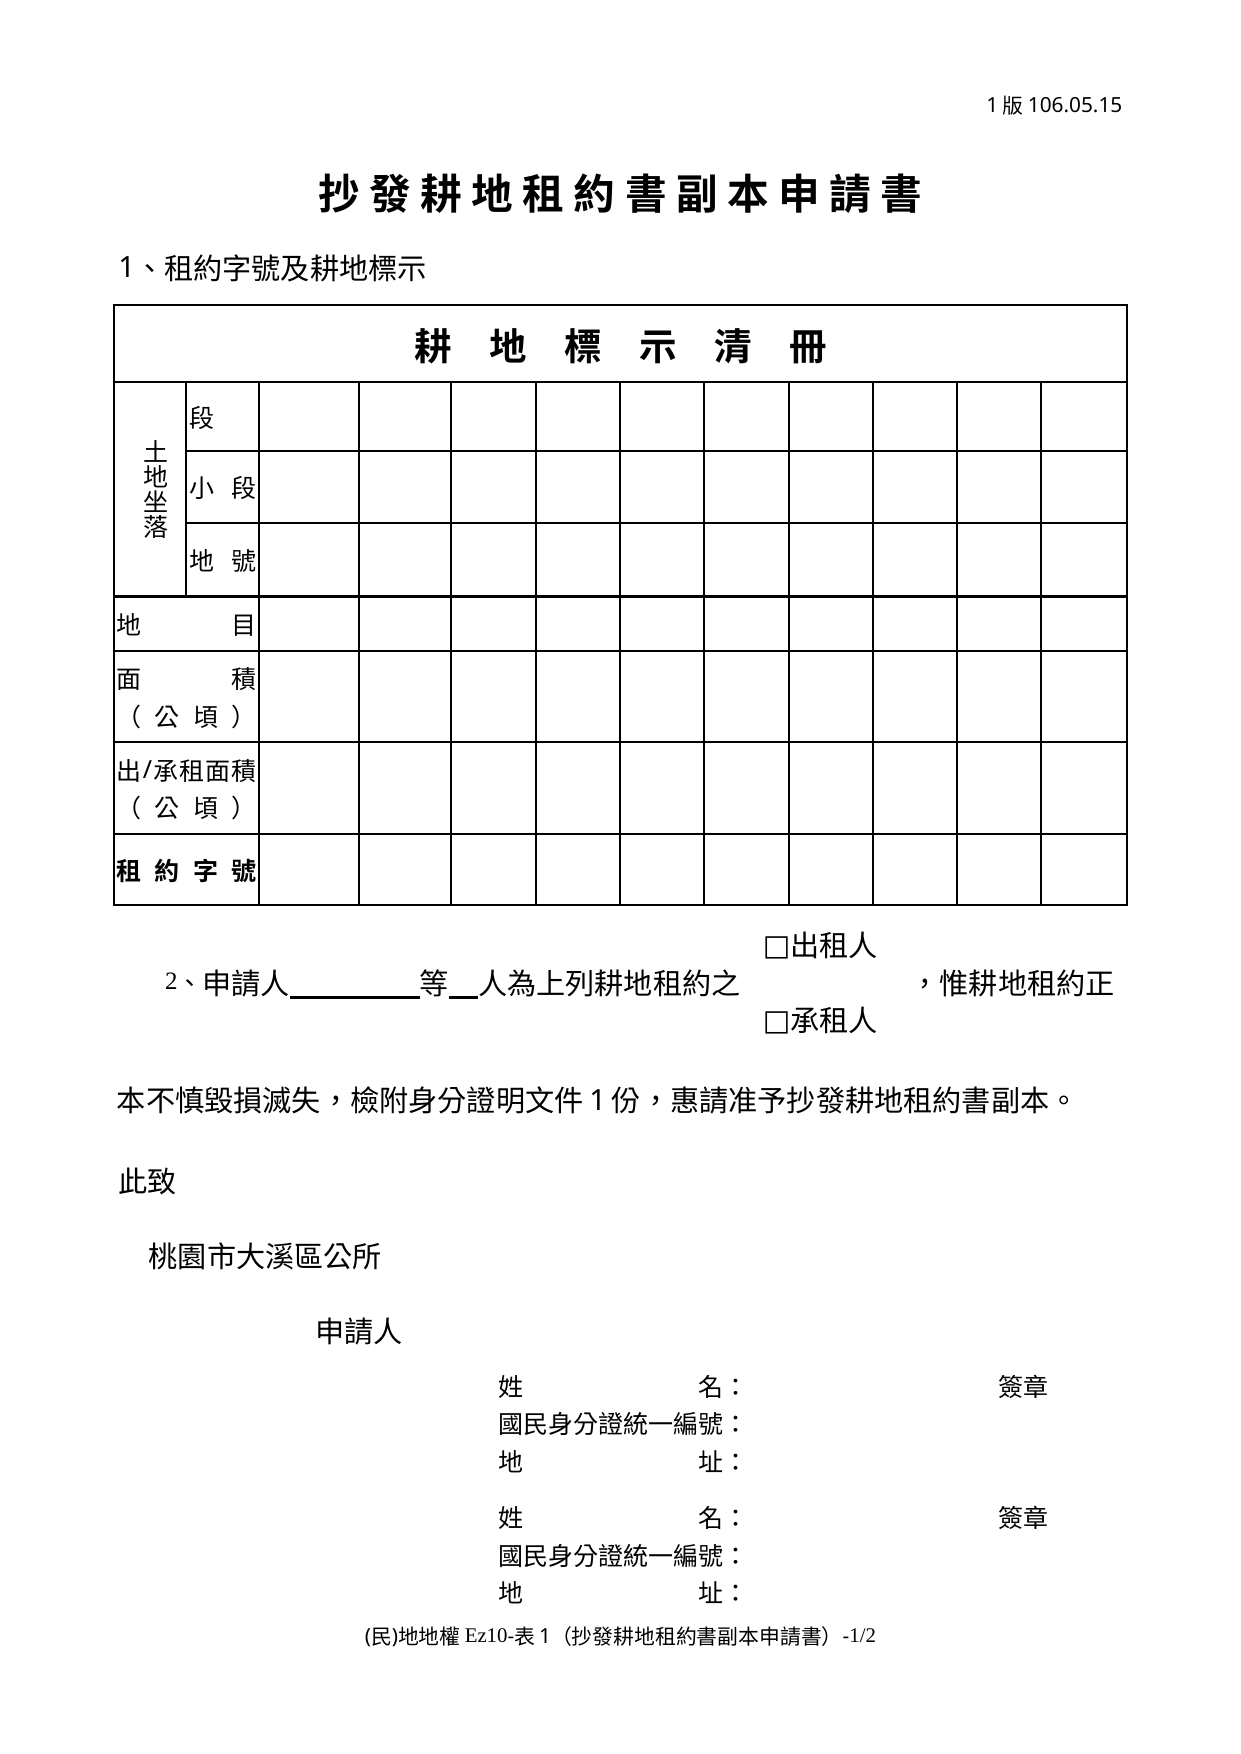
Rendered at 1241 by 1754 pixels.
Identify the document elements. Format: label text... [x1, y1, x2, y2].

table_cell 申請人 等 人為上列耕地租約之 [105, 904, 751, 1056]
table_cell [790, 524, 872, 595]
table_cell □承租人 [751, 981, 899, 1056]
table_cell [452, 835, 535, 904]
table_cell [360, 743, 450, 833]
table_cell [874, 452, 956, 522]
table_cell 土地坐落 [115, 383, 185, 595]
table_cell [958, 452, 1040, 522]
table_cell [621, 598, 703, 650]
table_cell 地目 [115, 598, 258, 650]
table_cell [874, 652, 956, 741]
table_cell [360, 524, 450, 595]
table_cell [105, 650, 113, 741]
table_cell [105, 522, 113, 595]
table_cell [705, 835, 788, 904]
table_cell [1128, 650, 1132, 741]
table_cell [621, 452, 703, 522]
table_cell [105, 833, 113, 904]
table_cell [452, 652, 535, 741]
text 姓 名： 簽章 [499, 1498, 1122, 1536]
table_cell [1128, 833, 1132, 904]
table_cell [105, 450, 113, 522]
text 地 址： [499, 1442, 1122, 1479]
table_cell [958, 652, 1040, 741]
table_cell [705, 524, 788, 595]
table_cell [260, 743, 358, 833]
text 抄 發 耕 地 租 約 書 副 本 申 請 書 [118, 154, 1122, 229]
table_cell [790, 652, 872, 741]
table_cell [360, 383, 450, 450]
table_cell [537, 383, 619, 450]
table_cell [260, 452, 358, 522]
table_cell [621, 524, 703, 595]
table_header [1128, 304, 1132, 381]
table_cell [537, 452, 619, 522]
table_cell [705, 743, 788, 833]
table_cell [1128, 741, 1132, 833]
table_cell [705, 652, 788, 741]
table_cell [105, 741, 113, 833]
table_cell [105, 381, 113, 450]
table_cell [958, 835, 1040, 904]
table_cell [874, 524, 956, 595]
table_cell [621, 652, 703, 741]
table_cell [705, 452, 788, 522]
table_cell [360, 598, 450, 650]
table_cell [260, 835, 358, 904]
table_cell [874, 598, 956, 650]
text 此致 [118, 1142, 1072, 1217]
table_cell [537, 743, 619, 833]
table_cell [874, 743, 956, 833]
table_cell [105, 595, 113, 650]
table_cell [260, 598, 358, 650]
table_cell [537, 524, 619, 595]
table_cell [452, 598, 535, 650]
table_cell [790, 383, 872, 450]
list 租約字號及耕地標示 [118, 229, 1122, 304]
table_cell [1042, 452, 1126, 522]
table_cell [452, 383, 535, 450]
table_cell 面積 （公頃） [115, 652, 258, 741]
table_cell [260, 383, 358, 450]
table_cell [1042, 835, 1126, 904]
text 申請人 [118, 1292, 1122, 1367]
table_cell [705, 383, 788, 450]
table_cell [360, 452, 450, 522]
table_cell [958, 524, 1040, 595]
table_cell [1042, 383, 1126, 450]
text 地 址： [499, 1573, 1122, 1611]
table_header 耕 地 標 示 清 冊 [115, 306, 1126, 381]
table_cell [537, 598, 619, 650]
text 國民身分證統一編號： [499, 1404, 1122, 1442]
table_cell [537, 835, 619, 904]
table_cell [958, 598, 1040, 650]
table_cell 租約字號 [115, 835, 258, 904]
table_cell [621, 743, 703, 833]
table_cell [360, 652, 450, 741]
table_cell ，惟耕地租約正 [899, 904, 1132, 1056]
table_cell [958, 383, 1040, 450]
table_cell 出/承租面積 （公頃） [115, 743, 258, 833]
table_cell [621, 835, 703, 904]
table_cell [1042, 524, 1126, 595]
table_cell 段 [187, 383, 258, 450]
text 姓 名： 簽章 [499, 1367, 1122, 1404]
table_cell [1128, 595, 1132, 650]
table_cell [621, 383, 703, 450]
table_cell [452, 524, 535, 595]
table_cell [790, 598, 872, 650]
table_cell [360, 835, 450, 904]
table_cell 小段 [187, 452, 258, 522]
table_cell 本不慎毀損滅失，檢附身分證明文件1份，惠請准予抄發耕地租約書副本。 [105, 1056, 1132, 1142]
table_cell [1128, 450, 1132, 522]
table_cell [260, 652, 358, 741]
table_cell [874, 835, 956, 904]
table_cell [790, 452, 872, 522]
table_cell [452, 743, 535, 833]
table_cell [1042, 652, 1126, 741]
table_cell [260, 524, 358, 595]
table_cell [790, 743, 872, 833]
table_cell [537, 652, 619, 741]
table_header [105, 304, 113, 381]
table_cell [1042, 598, 1126, 650]
table_cell [1042, 743, 1126, 833]
table_cell [1128, 522, 1132, 595]
text 國民身分證統一編號： [499, 1536, 1122, 1573]
table_cell [452, 452, 535, 522]
table_cell [705, 598, 788, 650]
table_cell □出租人 [751, 906, 899, 981]
text 桃園市大溪區公所 [118, 1217, 1072, 1292]
table_cell [1128, 381, 1132, 450]
table_cell [958, 743, 1040, 833]
table_cell [790, 835, 872, 904]
table_cell [874, 383, 956, 450]
table_cell 地號 [187, 524, 258, 595]
